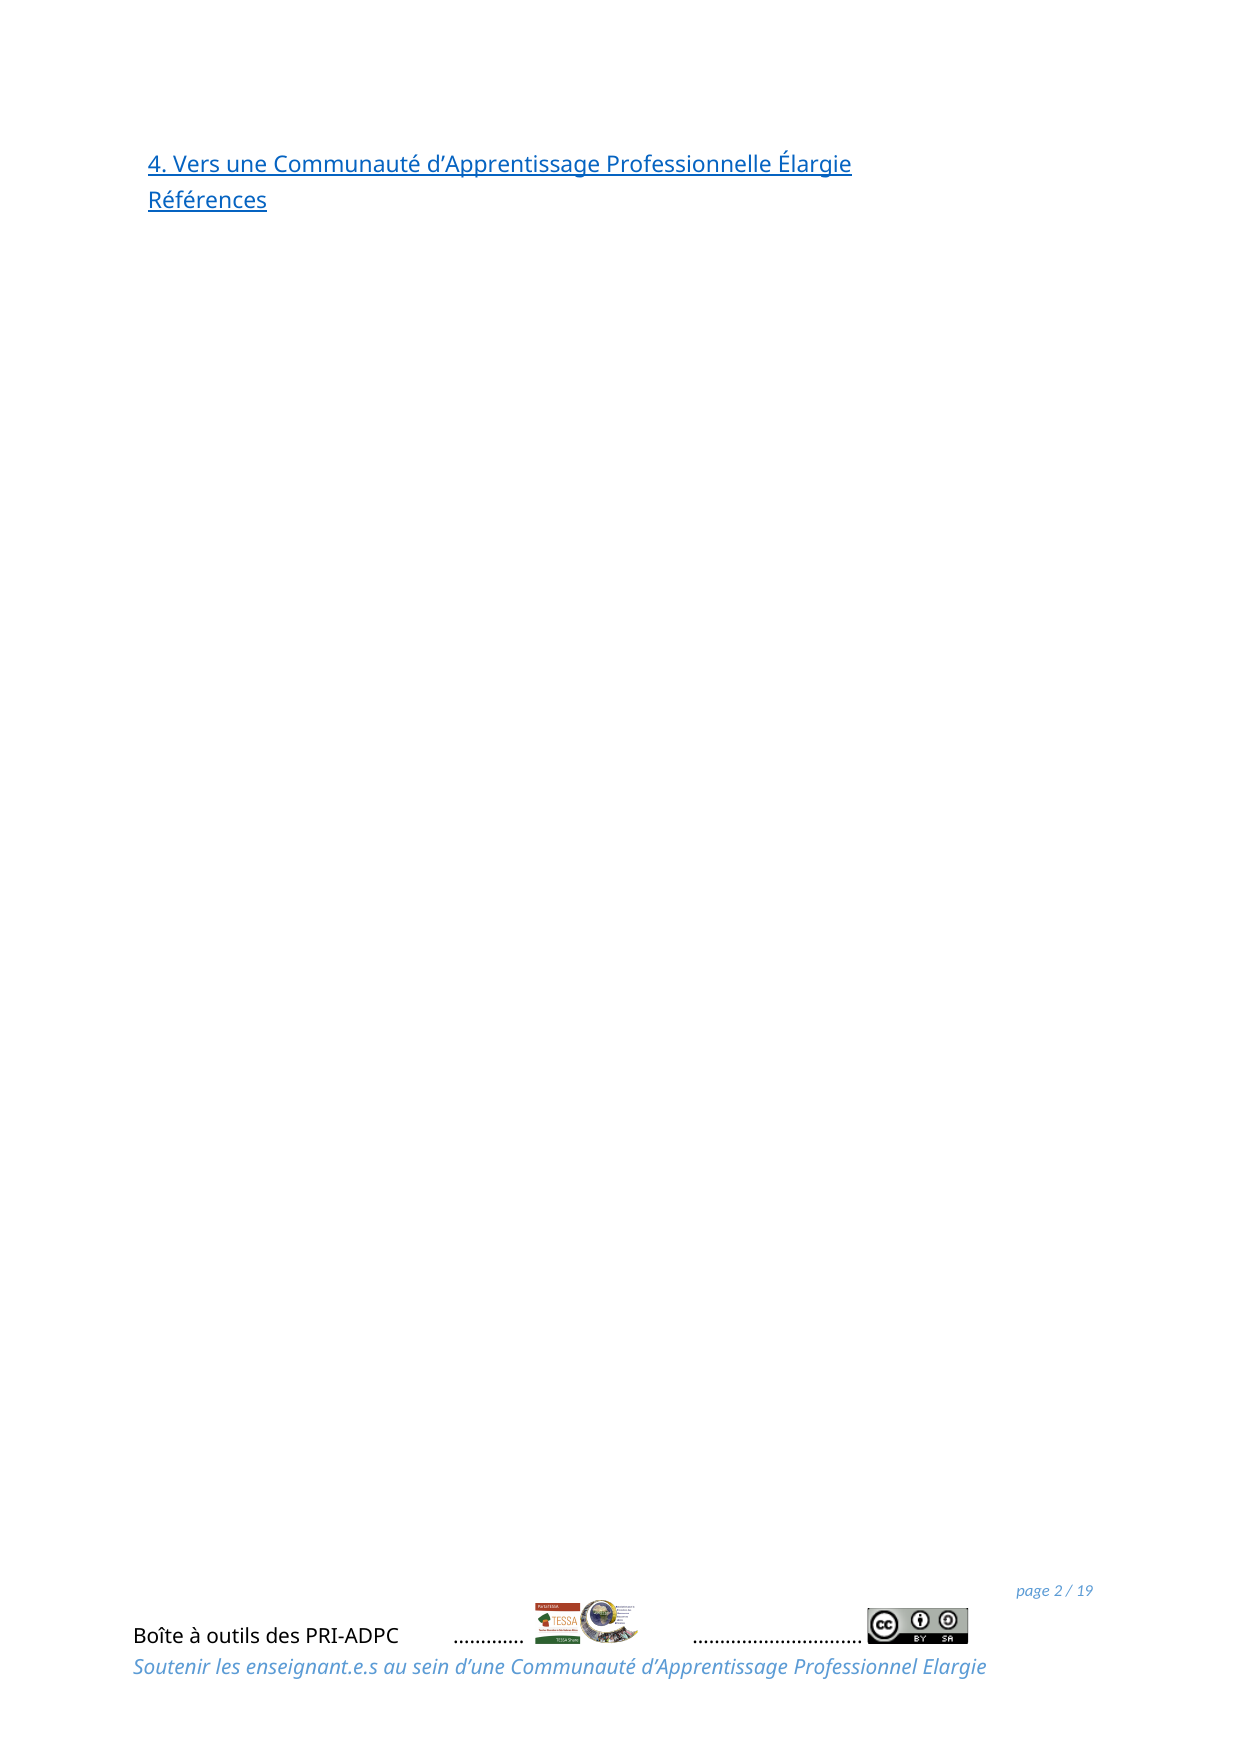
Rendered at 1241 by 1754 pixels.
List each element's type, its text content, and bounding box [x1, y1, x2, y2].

picture [867, 1608, 969, 1644]
picture [535, 1600, 638, 1644]
text 4. Vers une Communauté d’Apprentissage Professionnelle Élargie Références [148, 148, 1093, 215]
